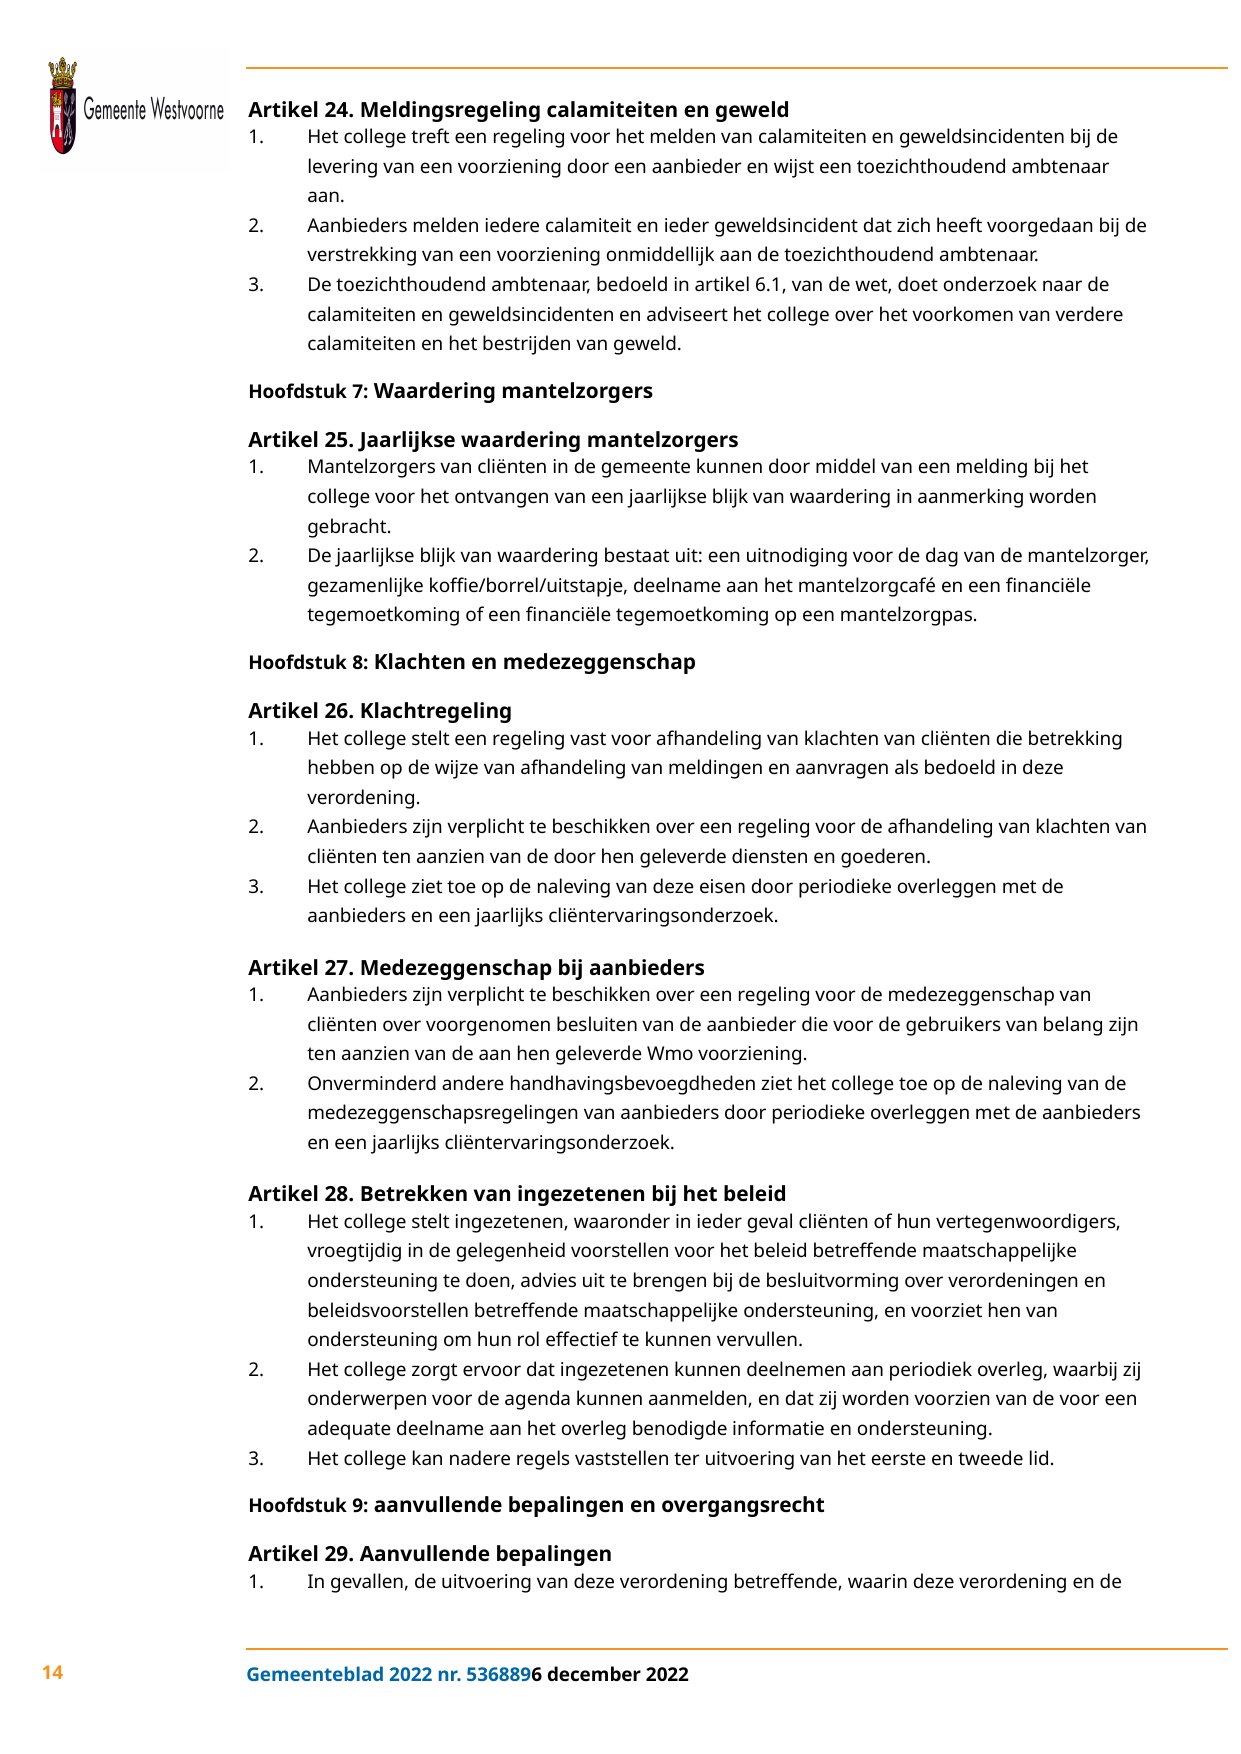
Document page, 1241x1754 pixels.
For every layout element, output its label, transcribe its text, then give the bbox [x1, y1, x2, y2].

text Artikel 25. Jaarlijkse waardering mantelzorgers [248, 425, 1152, 454]
picture [41, 47, 231, 172]
list Aanbieders melden iedere calamiteit en ieder geweldsincident dat zich heeft voorgedaan bij de verstrekking van een voorziening onmiddellijk aan de toezichthoudend ambtenaar. [248, 212, 1152, 267]
list Het college ziet toe op de naleving van deze eisen door periodieke overleggen met de aanbieders en een jaarlijks cliëntervaringsonderzoek. [248, 873, 1152, 928]
list Het college zorgt ervoor dat ingezetenen kunnen deelnemen aan periodiek overleg, waarbij zij onderwerpen voor de agenda kunnen aanmelden, en dat zij worden voorzien van de voor een adequate deelname aan het overleg benodigde informatie en ondersteuning. [248, 1356, 1152, 1441]
list Het college stelt een regeling vast voor afhandeling van klachten van cliënten die betrekking hebben op de wijze van afhandeling van meldingen en aanvragen als bedoeld in deze verordening. [248, 725, 1152, 810]
list De jaarlijkse blijk van waardering bestaat uit: een uitnodiging voor de dag van de mantelzorger, gezamenlijke koffie/borrel/uitstapje, deelname aan het mantelzorgcafé en een financiële tegemoetkoming of een financiële tegemoetkoming op een mantelzorgpas. [248, 542, 1152, 627]
list Aanbieders zijn verplicht te beschikken over een regeling voor de afhandeling van klachten van cliënten ten aanzien van de door hen geleverde diensten en goederen. [248, 814, 1152, 869]
text Artikel 28. Betrekken van ingezetenen bij het beleid [248, 1179, 1152, 1208]
list Het college treft een regeling voor het melden van calamiteiten en geweldsincidenten bij de levering van een voorziening door een aanbieder en wijst een toezichthoudend ambtenaar aan. [248, 123, 1152, 208]
list Onverminderd andere handhavingsbevoegdheden ziet het college toe op de naleving van de medezeggenschapsregelingen van aanbieders door periodieke overleggen met de aanbieders en een jaarlijks cliëntervaringsonderzoek. [248, 1070, 1152, 1155]
list Het college kan nadere regels vaststellen ter uitvoering van het eerste en tweede lid. [248, 1445, 1152, 1470]
list De toezichthoudend ambtenaar, bedoeld in artikel 6.1, van de wet, doet onderzoek naar de calamiteiten en geweldsincidenten en adviseert het college over het voorkomen van verdere calamiteiten en het bestrijden van geweld. [248, 271, 1152, 356]
text Artikel 27. Medezeggenschap bij aanbieders [248, 953, 1152, 981]
list Mantelzorgers van cliënten in de gemeente kunnen door middel van een melding bij het college voor het ontvangen van een jaarlijkse blijk van waardering in aanmerking worden gebracht. [248, 454, 1152, 538]
text Hoofdstuk 7: Waardering mantelzorgers [248, 376, 1152, 404]
text Hoofdstuk 9: aanvullende bepalingen en overgangsrecht [248, 1490, 1152, 1519]
text Artikel 26. Klachtregeling [248, 696, 1152, 725]
text Artikel 29. Aanvullende bepalingen [248, 1539, 1152, 1568]
text Hoofdstuk 8: Klachten en medezeggenschap [248, 647, 1152, 676]
list Het college stelt ingezetenen, waaronder in ieder geval cliënten of hun vertegenwoordigers, vroegtijdig in de gelegenheid voorstellen voor het beleid betreffende maatschappelijke ondersteuning te doen, advies uit te brengen bij de besluitvorming over verordeningen en beleidsvoorstellen betreffende maatschappelijke ondersteuning, en voorziet hen van ondersteuning om hun rol effectief te kunnen vervullen. [248, 1208, 1152, 1352]
list Aanbieders zijn verplicht te beschikken over een regeling voor de medezeggenschap van cliënten over voorgenomen besluiten van de aanbieder die voor de gebruikers van belang zijn ten aanzien van de aan hen geleverde Wmo voorziening. [248, 981, 1152, 1066]
text Artikel 24. Meldingsregeling calamiteiten en geweld [248, 95, 1152, 123]
list In gevallen, de uitvoering van deze verordening betreffende, waarin deze verordening en de [248, 1568, 1152, 1594]
